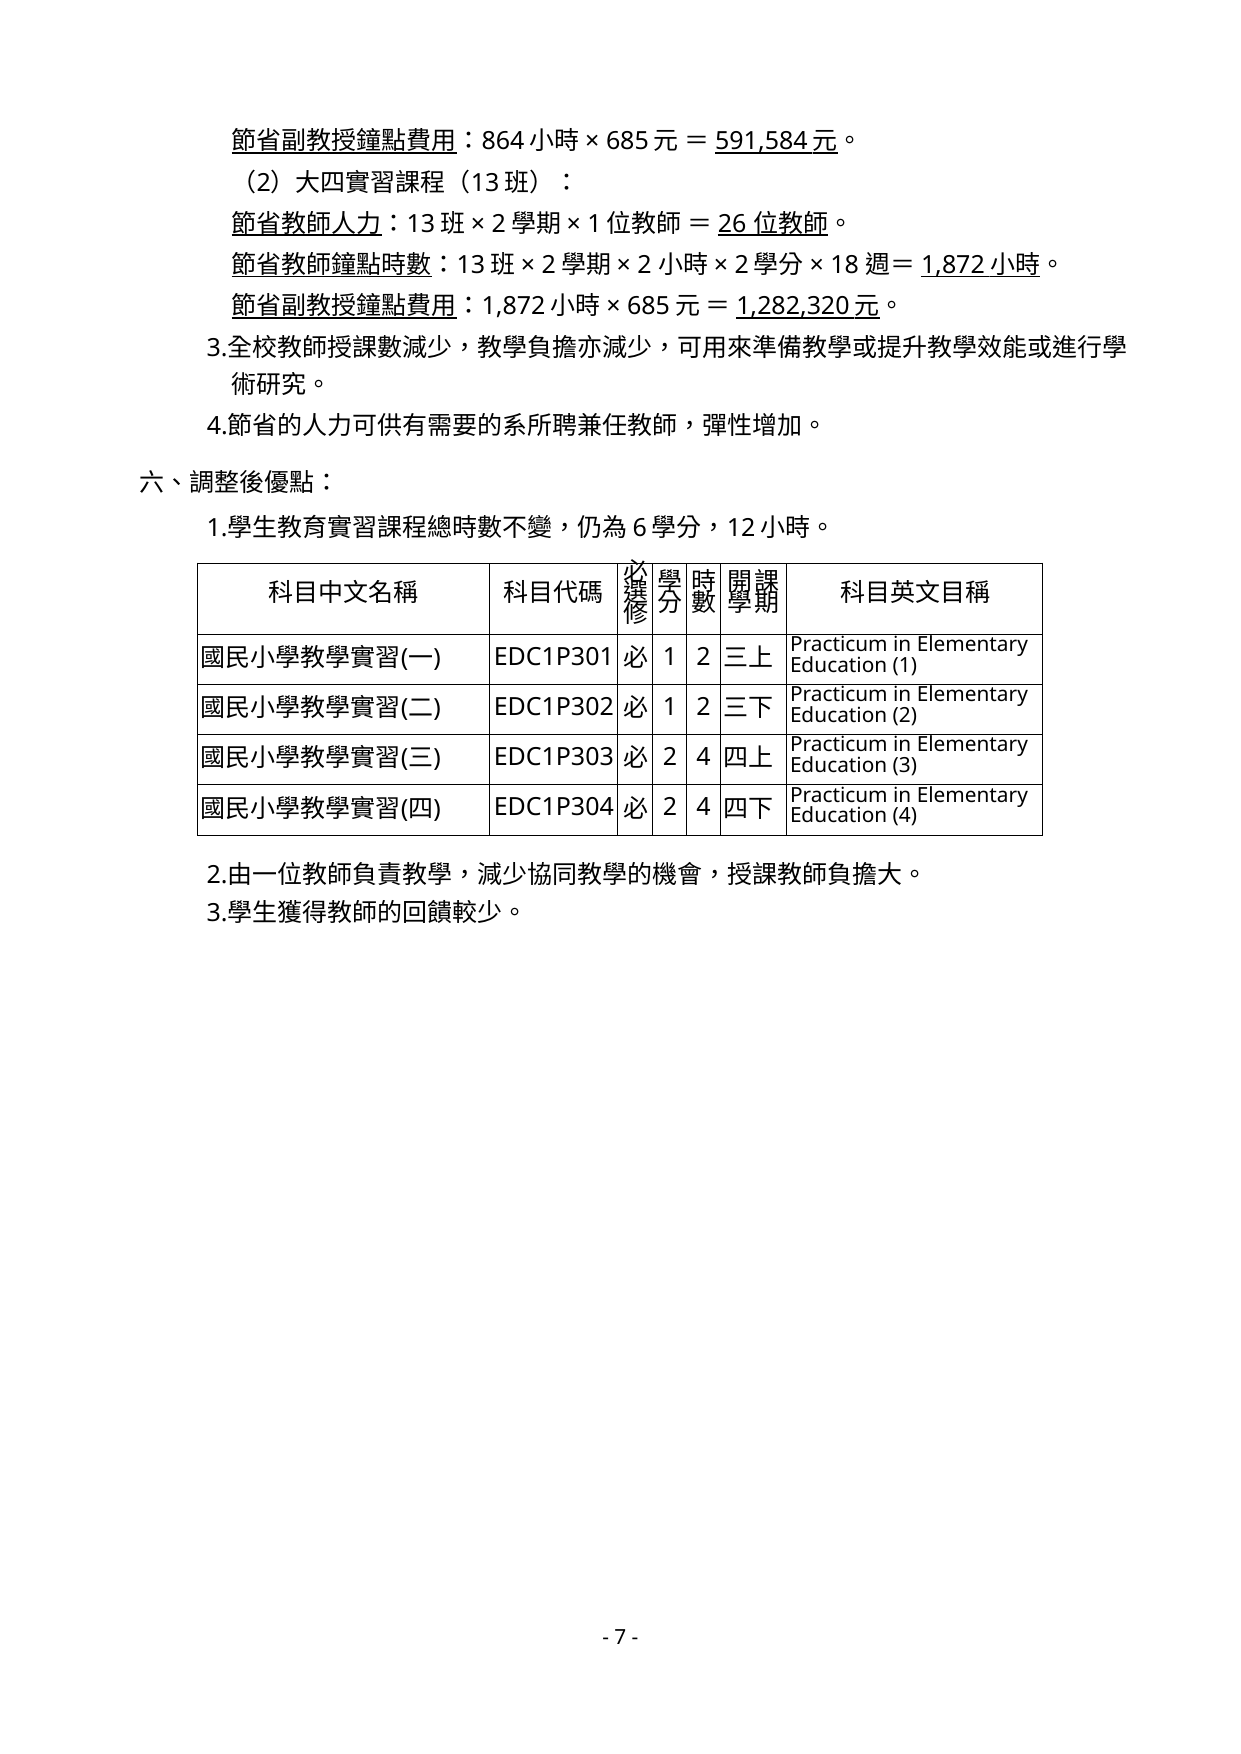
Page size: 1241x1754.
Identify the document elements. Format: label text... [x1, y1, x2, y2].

table_header 科目代碼 [490, 564, 617, 634]
table_cell 4 [687, 735, 720, 784]
table_cell 三上 [721, 635, 786, 684]
text 3.學生獲得教師的回饋較少。 [106, 892, 1134, 929]
table_cell EDC1P304 [490, 785, 617, 834]
table_header 科目英文目稱 [787, 564, 1042, 634]
table_cell 國民小學教學實習(二) [198, 685, 489, 734]
table_cell 必 [618, 735, 652, 784]
table_cell 四下 [721, 785, 786, 834]
table_header 學分 [653, 564, 686, 634]
table_cell 4 [687, 785, 720, 834]
table_cell EDC1P301 [490, 635, 617, 684]
table_cell 國民小學教學實習(一) [198, 635, 489, 684]
table_cell 2 [687, 685, 720, 734]
text 節省副教授鐘點費用：864小時 × 685元 ＝ 591,584元。 [156, 120, 1134, 158]
table_cell 國民小學教學實習(三) [198, 735, 489, 784]
text （2）大四實習課程（13班）： [156, 161, 1134, 199]
table_cell EDC1P303 [490, 735, 617, 784]
table_header 必選修 [618, 564, 652, 634]
table_cell 1 [653, 685, 686, 734]
text 節省教師人力：13班 × 2學期 × 1位教師 ＝ 26 位教師。 [156, 203, 1134, 240]
table_cell 必 [618, 635, 652, 684]
table_cell 四上 [721, 735, 786, 784]
text 節省教師鐘點時數：13班 × 2學期 × 2 小時 × 2學分 × 18 週＝ 1,872小時。 [231, 244, 1134, 281]
table_cell Practicum in Elementary Education (4) [787, 785, 1042, 834]
table_cell 1 [653, 635, 686, 684]
text 4.節省的人力可供有需要的系所聘兼任教師，彈性增加。 [157, 405, 1134, 443]
table_cell 國民小學教學實習(四) [198, 785, 489, 834]
table_header 時數 [687, 564, 720, 634]
table_cell Practicum in Elementary Education (2) [787, 685, 1042, 734]
table_cell 三下 [721, 685, 786, 734]
table_cell 必 [618, 785, 652, 834]
table_cell 2 [687, 635, 720, 684]
table_cell EDC1P302 [490, 685, 617, 734]
table_cell 2 [653, 785, 686, 834]
table_header 科目中文名稱 [198, 564, 489, 634]
table_cell Practicum in Elementary Education (3) [787, 735, 1042, 784]
text 節省副教授鐘點費用：1,872小時 × 685元 ＝ 1,282,320元。 [156, 285, 1134, 323]
table_cell 必 [618, 685, 652, 734]
table_header 開課學期 [721, 564, 786, 634]
text 1.學生教育實習課程總時數不變，仍為6學分，12小時。 [106, 506, 1134, 544]
text 2.由一位教師負責教學，減少協同教學的機會，授課教師負擔大。 [106, 854, 1134, 892]
table_cell 2 [653, 735, 686, 784]
text 六、調整後優點： [106, 461, 1134, 499]
table_cell Practicum in Elementary Education (1) [787, 635, 1042, 684]
text 3.全校教師授課數減少，教學負擔亦減少，可用來準備教學或提升教學效能或進行學術研究。 [206, 326, 1134, 401]
